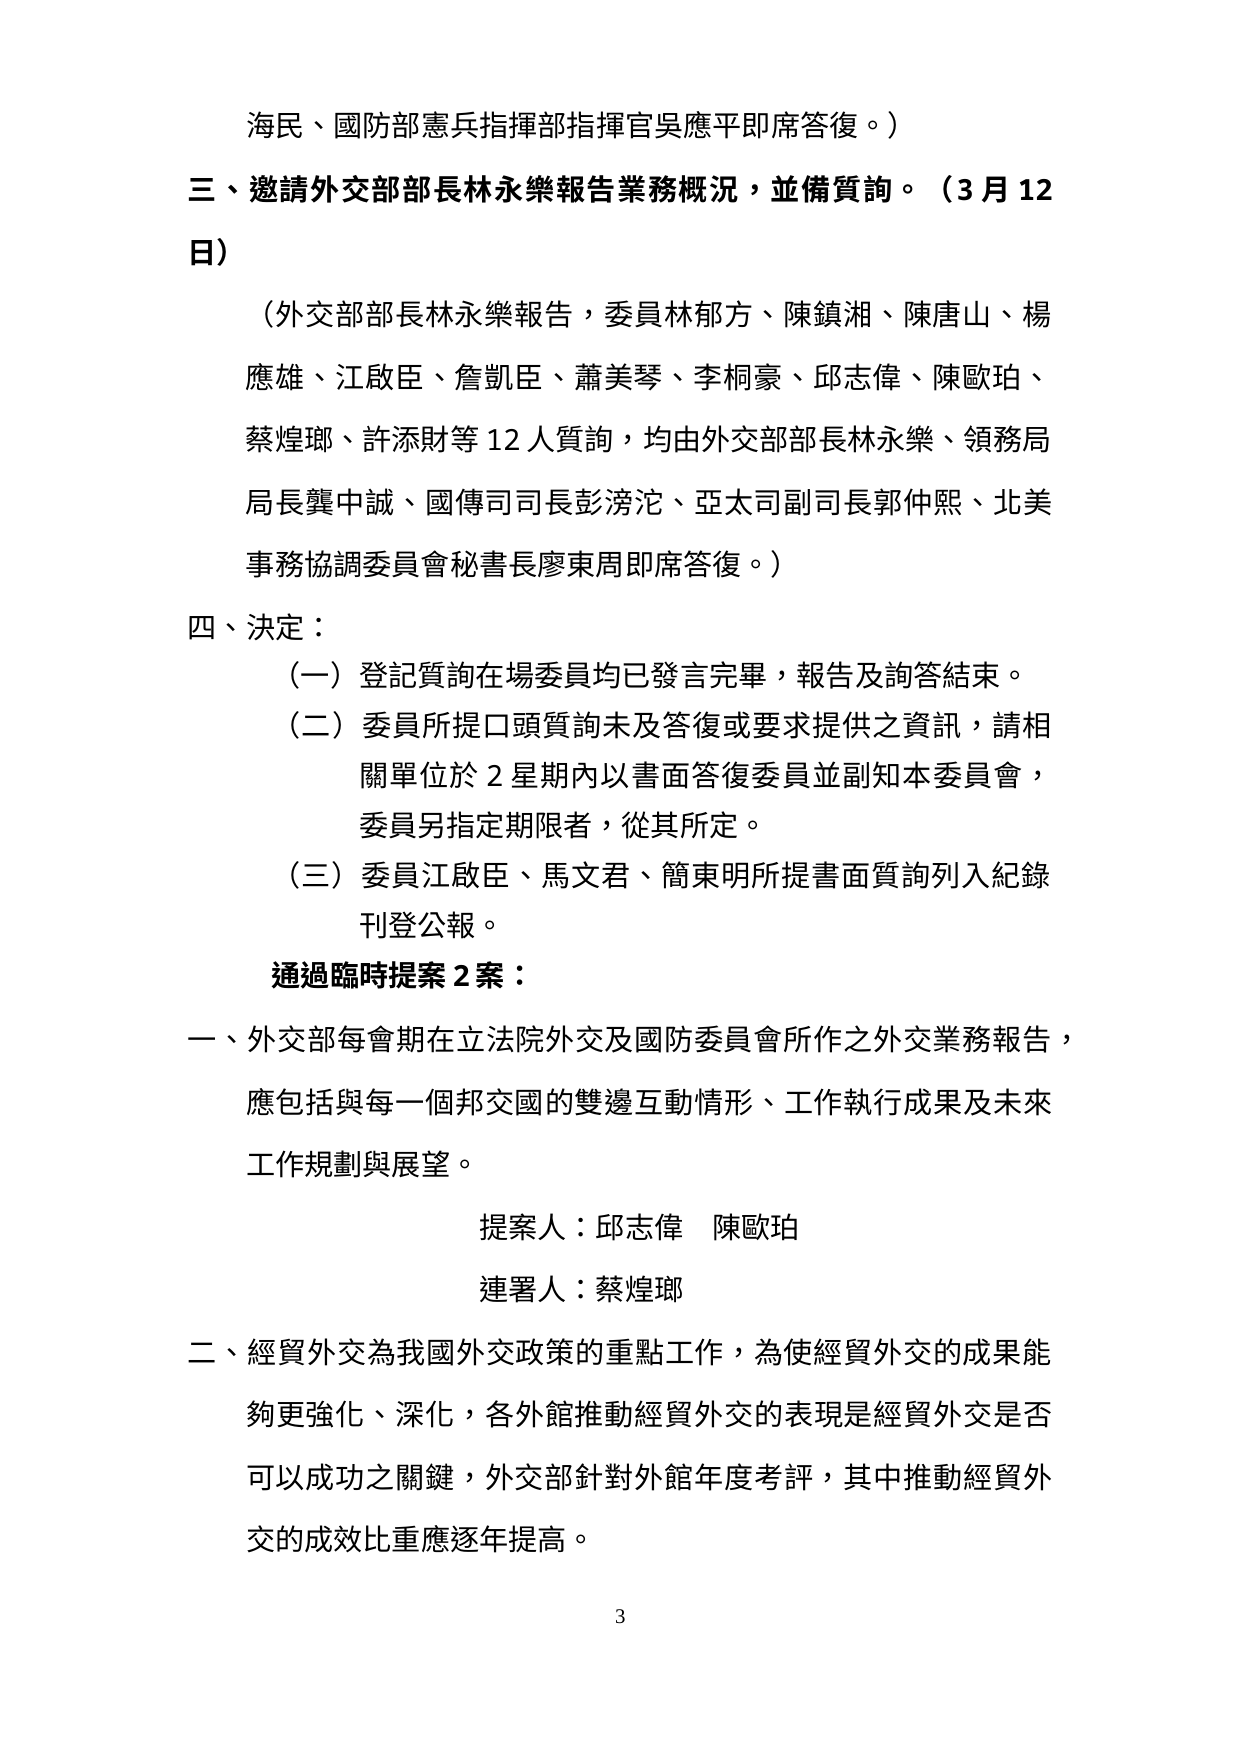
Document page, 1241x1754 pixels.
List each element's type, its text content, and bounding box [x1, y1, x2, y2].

text （外交部部長林永樂報告，委員林郁方、陳鎮湘、陳唐山、楊應雄、江啟臣、詹凱臣、蕭美琴、李桐豪、邱志偉、陳歐珀、蔡煌瑯、許添財等12人質詢，均由外交部部長林永樂、領務局局長龔中誠、國傳司司長彭滂沱、亞太司副司長郭仲熙、北美事務協調委員會秘書長廖東周即席答復。） [246, 271, 1053, 584]
text 二、經貿外交為我國外交政策的重點工作，為使經貿外交的成果能夠更強化、深化，各外館推動經貿外交的表現是經貿外交是否可以成功之關鍵，外交部針對外館年度考評，其中推動經貿外交的成效比重應逐年提高。 [187, 1309, 1053, 1559]
text （一）登記質詢在場委員均已發言完畢，報告及詢答結束。 [271, 646, 1053, 696]
text 連署人：蔡煌瑯 [246, 1246, 1053, 1309]
text （二）委員所提口頭質詢未及答復或要求提供之資訊，請相關單位於2星期內以書面答復委員並副知本委員會，委員另指定期限者，從其所定。 [271, 696, 1053, 846]
text 三、邀請外交部部長林永樂報告業務概況，並備質詢。（3月12日） [187, 146, 1053, 271]
text 提案人：邱志偉 陳歐珀 [246, 1184, 1053, 1246]
text （三）委員江啟臣、馬文君、簡東明所提書面質詢列入紀錄刊登公報。 [271, 846, 1053, 946]
text 通過臨時提案2案： [271, 946, 1053, 996]
text 四、決定： [187, 584, 1053, 646]
text 一、外交部每會期在立法院外交及國防委員會所作之外交業務報告，應包括與每一個邦交國的雙邊互動情形、工作執行成果及未來工作規劃與展望。 [187, 996, 1053, 1184]
text （本次會議採報告秘密、詢答（先秘密、後公開）方式進行。國家安全局局長蔡得勝報告，委員楊應雄、林郁方、蔡煌瑯、李桐豪、陳歐珀、詹凱臣、陳鎮湘、簡東明、邱志偉、蕭美琴、陳唐山、林國正、周倪安、許添財等14人質詢，均由國家安全局局長蔡得勝、副局長王德麟、特勤中心副指揮官許燕情、行政院海岸巡防署署長王進旺、法務部調查局局長王福林、內政部入出國及移民署署長謝立功、警政署署長王卓鈞、副署長何海民、國防部憲兵指揮部指揮官吳應平即席答復。） [187, 96, 1053, 146]
